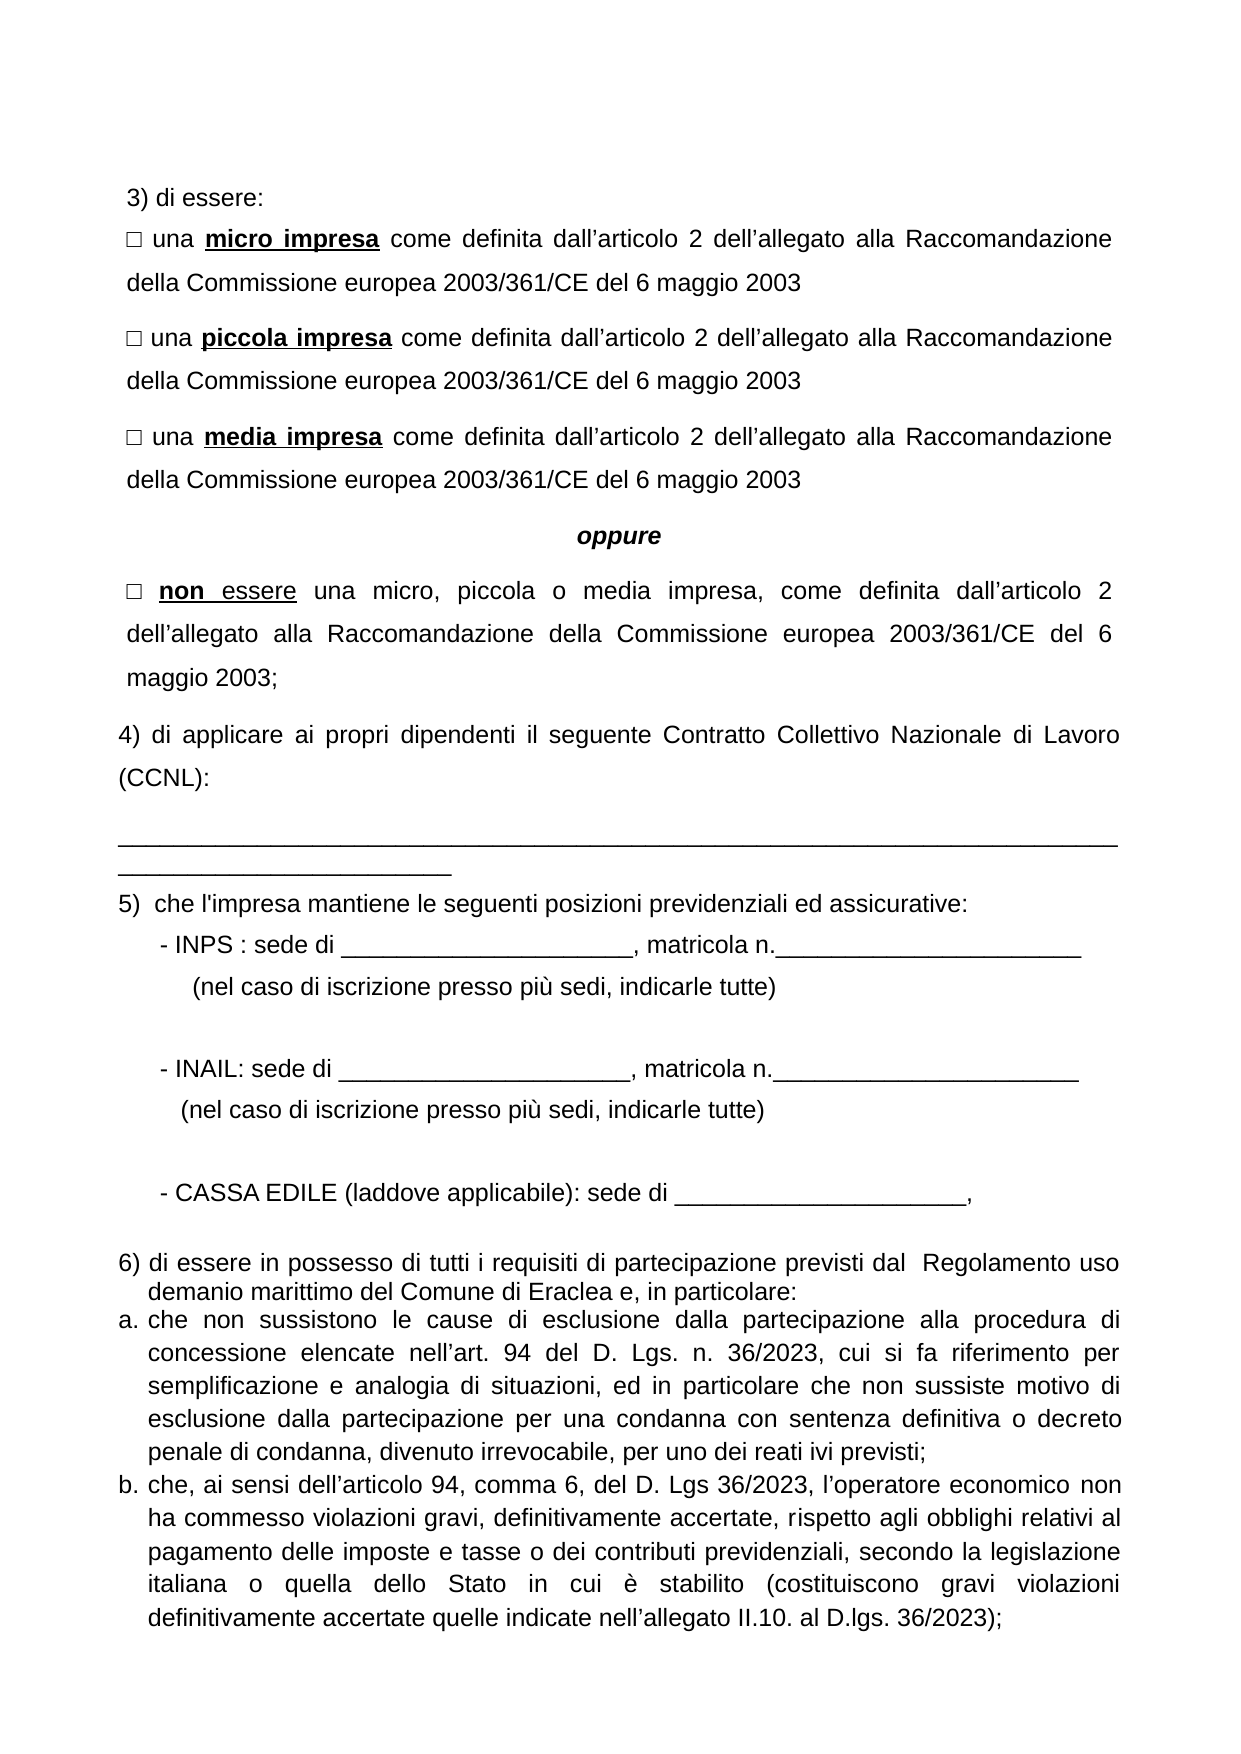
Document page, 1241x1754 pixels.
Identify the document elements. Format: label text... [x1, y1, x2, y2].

text - INAIL: sede di _____________________, matricola n.______________________ [118, 1054, 1122, 1083]
text □ non essere una micro, piccola o media impresa, come definita dall’articolo 2 dell’allegato alla Raccomandazione della Commissione europea 2003/361/CE del 6 maggio 2003; [118, 574, 1122, 693]
text ________________________________________________________________________________________________ [118, 819, 1122, 877]
text oppure [118, 519, 1122, 549]
text 5) che l'impresa mantiene le seguenti posizioni previdenziali ed assicurative: [118, 889, 1122, 918]
text 6) di essere in possesso di tutti i requisiti di partecipazione previsti dal Regolamento uso demanio marittimo del Comune di Eraclea e, in particolare: [118, 1248, 1122, 1305]
text (nel caso di iscrizione presso più sedi, indicarle tutte) [118, 972, 1122, 1000]
text (nel caso di iscrizione presso più sedi, indicarle tutte) [118, 1095, 1122, 1124]
text □ una media impresa come definita dall’articolo 2 dell’allegato alla Raccomandazione della Commissione europea 2003/361/CE del 6 maggio 2003 [118, 420, 1122, 494]
list che, ai sensi dell’articolo 94, comma 6, del D. Lgs 36/2023, l’operatore economico non ha commesso violazioni gravi, definitivamente accertate, rispetto agli obblighi relativi al pagamento delle imposte e tasse o dei contributi previdenziali, secondo la legislazione italiana o quella dello Stato in cui è stabilito (costituiscono gravi violazioni definitivamente accertate quelle indicate nell’allegato II.10. al D.lgs. 36/2023); [118, 1470, 1122, 1631]
list che non sussistono le cause di esclusione dalla partecipazione alla procedura di concessione elencate nell’art. 94 del D. Lgs. n. 36/2023, cui si fa riferimento per semplificazione e analogia di situazioni, ed in particolare che non sussiste motivo di esclusione dalla partecipazione per una condanna con sentenza definitiva o decreto penale di condanna, divenuto irrevocabile, per uno dei reati ivi previsti; [118, 1305, 1122, 1466]
text 4) di applicare ai propri dipendenti il seguente Contratto Collettivo Nazionale di Lavoro (CCNL): [118, 720, 1122, 792]
text □ una micro impresa come definita dall’articolo 2 dell’allegato alla Raccomandazione della Commissione europea 2003/361/CE del 6 maggio 2003 [118, 222, 1122, 296]
text □ una piccola impresa come definita dall’articolo 2 dell’allegato alla Raccomandazione della Commissione europea 2003/361/CE del 6 maggio 2003 [118, 321, 1122, 395]
text 3) di essere: [118, 181, 1122, 212]
text - CASSA EDILE (laddove applicabile): sede di _____________________, [118, 1178, 1122, 1207]
list - INPS : sede di _____________________, matricola n.______________________ [159, 930, 1122, 959]
